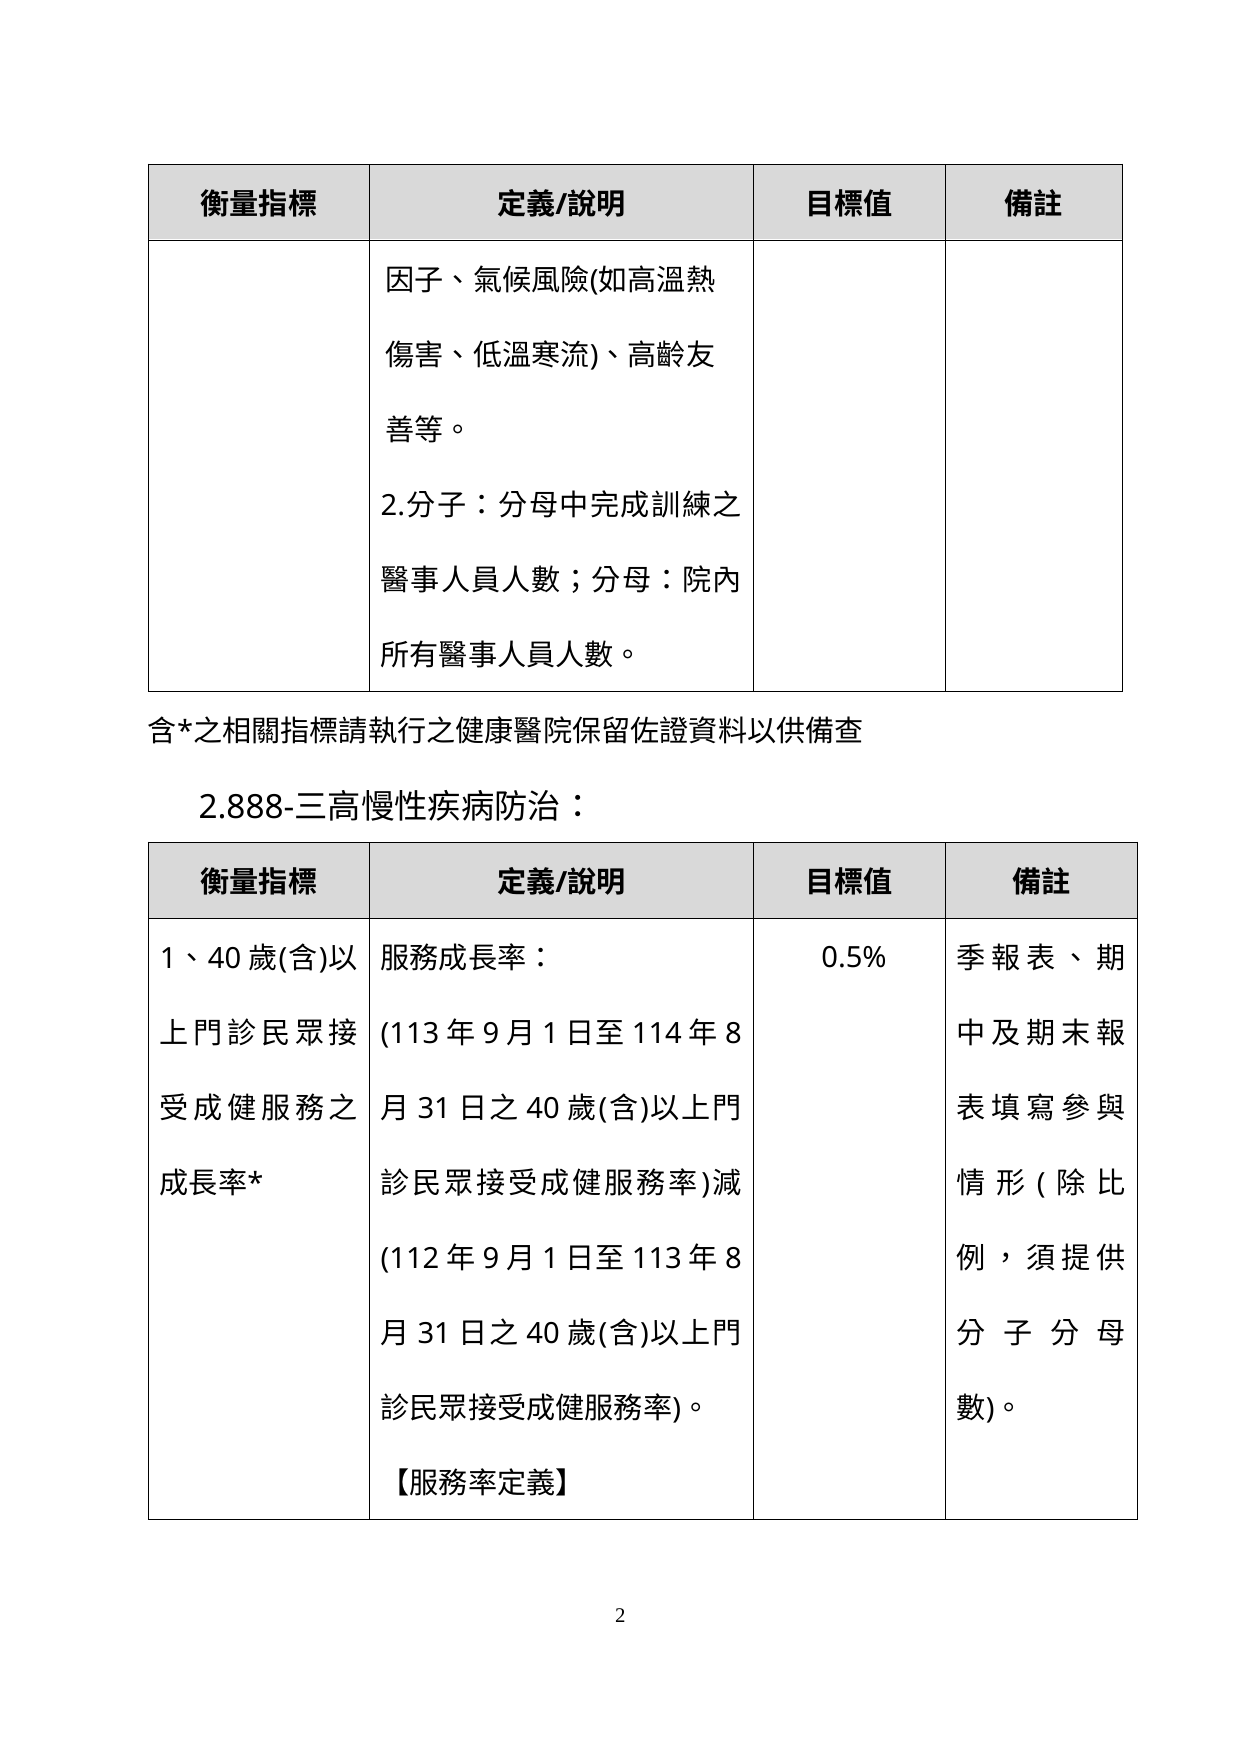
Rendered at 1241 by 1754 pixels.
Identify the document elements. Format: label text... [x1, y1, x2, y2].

table_cell [754, 241, 945, 691]
table_header 目標值 [754, 165, 945, 239]
table_header 衡量指標 [149, 843, 369, 918]
table_cell 1、40歲(含)以上門診民眾接受成健服務之成長率* [149, 919, 369, 1519]
table_cell 因子、氣候風險(如高溫熱傷害、低溫寒流)、高齡友善等。 2.分子：分母中完成訓練之醫事人員人數；分母：院內所有醫事人員人數。 [370, 241, 753, 691]
text 2.888-三高慢性疾病防治： [198, 767, 1092, 842]
text 含*之相關指標請執行之健康醫院保留佐證資料以供備查 [148, 692, 1092, 767]
table_cell [946, 241, 1122, 691]
table_header 衡量指標 [149, 165, 369, 239]
table_header 備註 [946, 165, 1122, 239]
table_cell [149, 241, 369, 691]
table_header 備註 [946, 843, 1137, 918]
table_header 定義/說明 [370, 843, 753, 918]
table_cell 季報表、期中及期末報表填寫參與情形(除比例，須提供分子分母數)。 [946, 919, 1137, 1519]
table_cell 服務成長率： (113年9月1日至114年8月31日之40歲(含)以上門診民眾接受成健服務率)減(112年9月1日至113年8月31日之40歲(含)以上門診民眾接受成健服務率)。 【服務率定義】 [370, 919, 753, 1519]
table_header 定義/說明 [370, 165, 753, 239]
table_cell 0.5% [754, 919, 945, 1519]
table_header 目標值 [754, 843, 945, 918]
